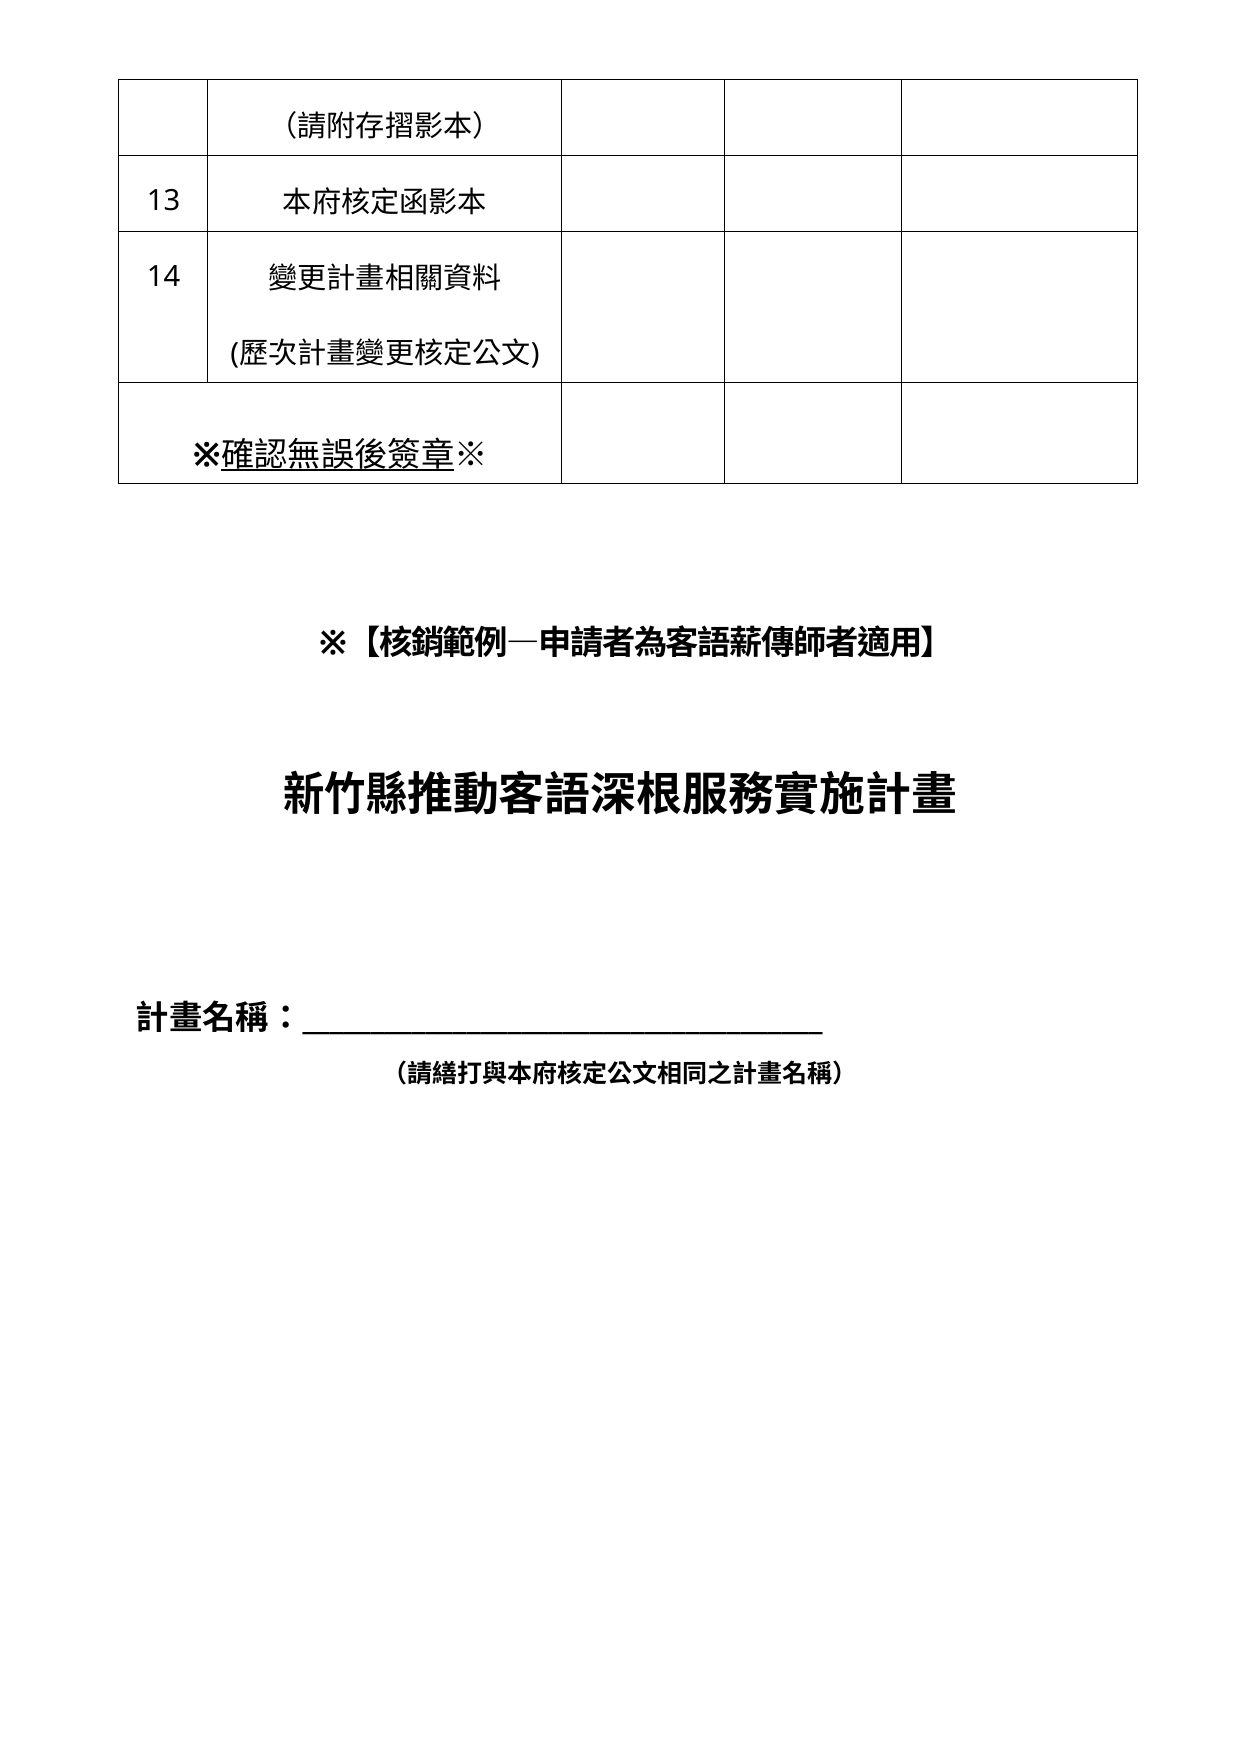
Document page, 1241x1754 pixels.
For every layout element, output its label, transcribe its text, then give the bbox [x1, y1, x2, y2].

table_cell [725, 232, 901, 382]
table_cell [119, 80, 207, 155]
table_cell [902, 80, 1137, 155]
table_cell [725, 156, 901, 231]
table_cell [562, 156, 724, 231]
table_cell [902, 383, 1137, 483]
table_cell 14 [119, 232, 207, 382]
table_cell 本府核定函影本 [208, 156, 561, 231]
text ※【核銷範例—申請者為客語薪傳師者適用】 [75, 596, 1165, 671]
table_cell ※確認無誤後簽章※ [119, 383, 561, 483]
text 計畫名稱：______________________________________ [75, 971, 1165, 1046]
table_cell [562, 80, 724, 155]
table_cell [902, 156, 1137, 231]
table_cell [562, 232, 724, 382]
table_cell [725, 80, 901, 155]
table_cell [725, 383, 901, 483]
table_cell （請附存摺影本） [208, 80, 561, 155]
text （請繕打與本府核定公文相同之計畫名稱） [75, 1046, 1165, 1084]
table_cell [562, 383, 724, 483]
text 新竹縣推動客語深根服務實施計畫 [75, 746, 1165, 821]
table_cell 13 [119, 156, 207, 231]
table_cell [902, 232, 1137, 382]
table_cell 變更計畫相關資料 (歷次計畫變更核定公文) [208, 232, 561, 382]
